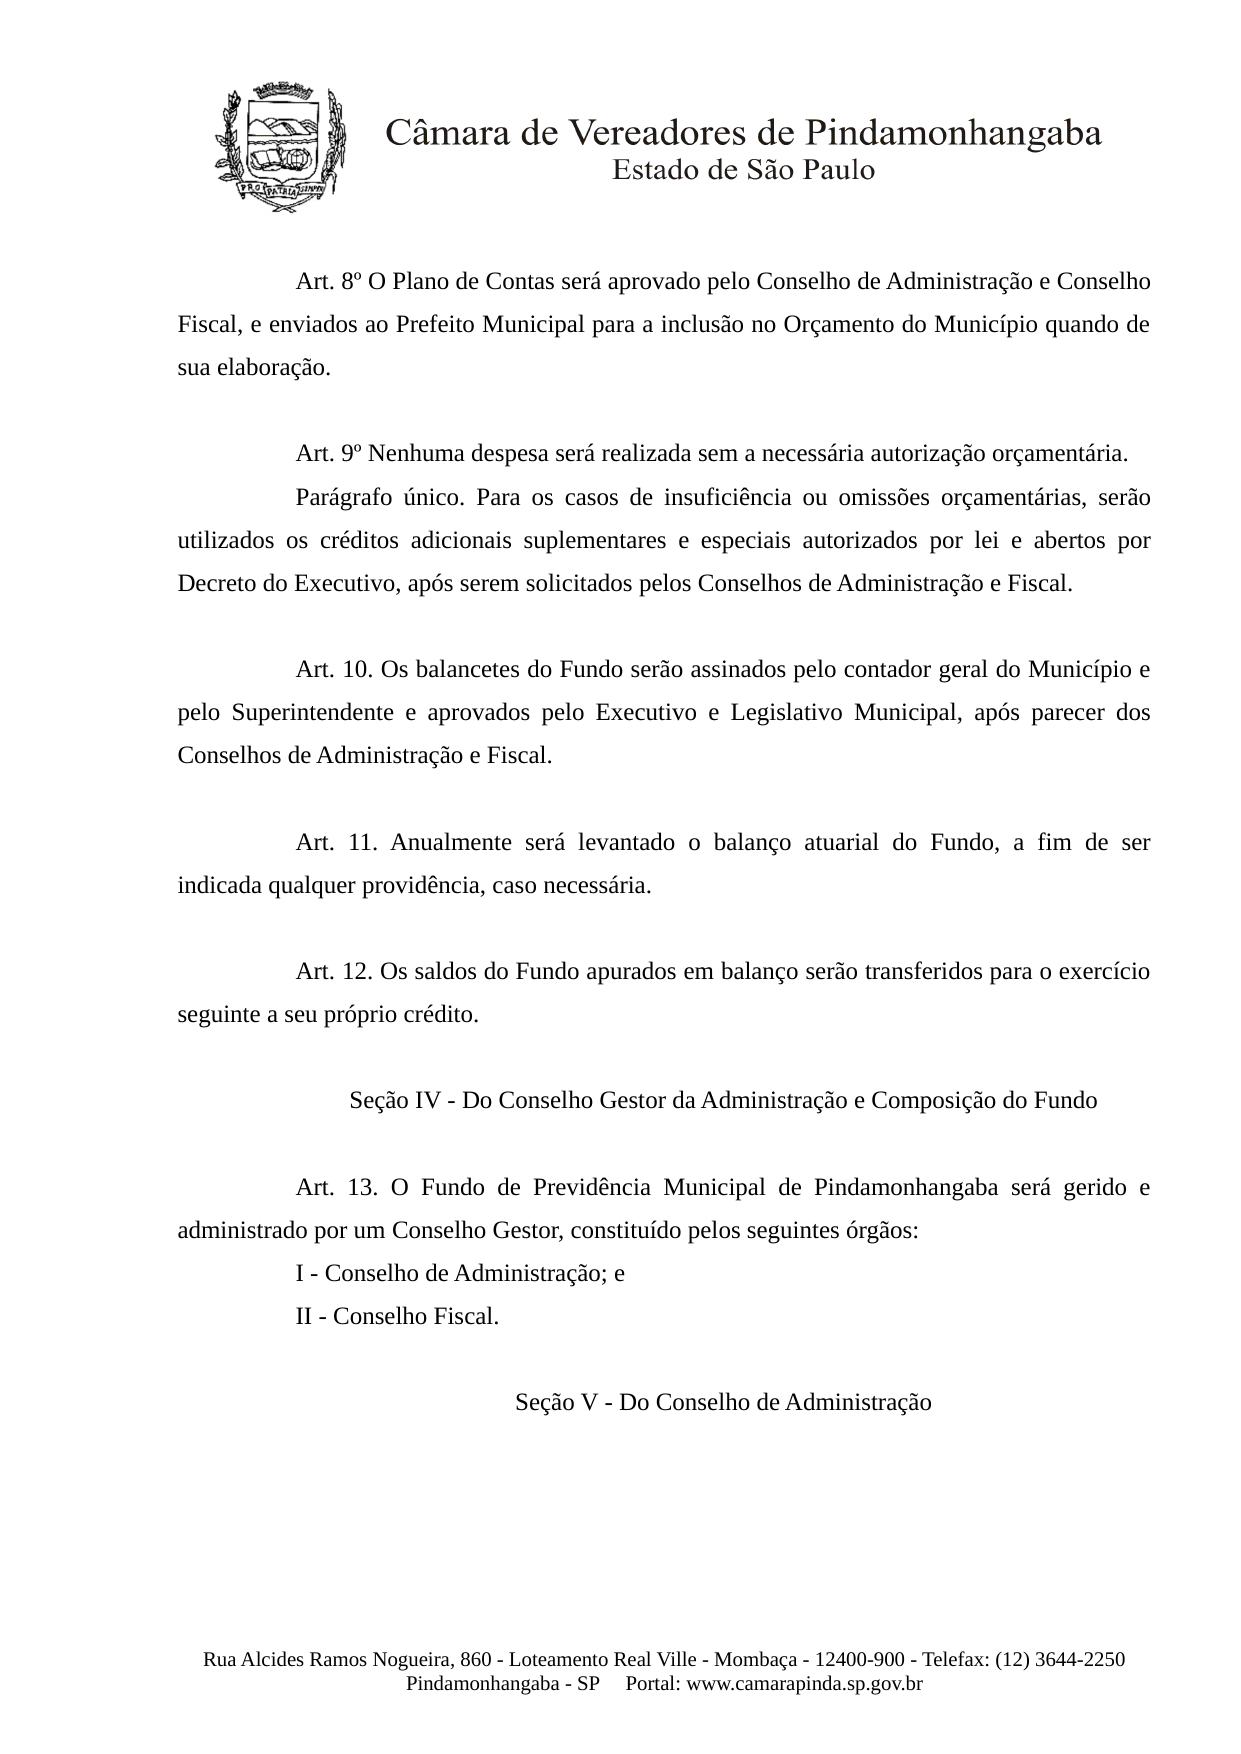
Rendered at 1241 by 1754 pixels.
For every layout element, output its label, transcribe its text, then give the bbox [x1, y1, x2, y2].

text Seção IV - Do Conselho Gestor da Administração e Composição do Fundo [177, 1085, 1152, 1114]
text Parágrafo único. Para os casos de insuficiência ou omissões orçamentárias, serão utilizados os créditos adicionais suplementares e especiais autorizados por lei e abertos por Decreto do Executivo, após serem solicitados pelos Conselhos de Administração e Fiscal. [177, 482, 1152, 597]
picture [193, 68, 1135, 228]
text Art. 10. Os balancetes do Fundo serão assinados pelo contador geral do Município e pelo Superintendente e aprovados pelo Executivo e Legislativo Municipal, após parecer dos Conselhos de Administração e Fiscal. [177, 654, 1152, 769]
text Seção V - Do Conselho de Administração [177, 1387, 1152, 1416]
text Art. 8º O Plano de Contas será aprovado pelo Conselho de Administração e Conselho Fiscal, e enviados ao Prefeito Municipal para a inclusão no Orçamento do Município quando de sua elaboração. [177, 266, 1152, 381]
text I - Conselho de Administração; e [177, 1258, 1152, 1287]
text Art. 9º Nenhuma despesa será realizada sem a necessária autorização orçamentária. [177, 438, 1152, 467]
text Art. 12. Os saldos do Fundo apurados em balanço serão transferidos para o exercício seguinte a seu próprio crédito. [177, 956, 1152, 1028]
text Art. 11. Anualmente será levantado o balanço atuarial do Fundo, a fim de ser indicada qualquer providência, caso necessária. [177, 827, 1152, 898]
text Art. 13. O Fundo de Previdência Municipal de Pindamonhangaba será gerido e administrado por um Conselho Gestor, constituído pelos seguintes órgãos: [177, 1172, 1152, 1243]
text II - Conselho Fiscal. [177, 1301, 1152, 1330]
